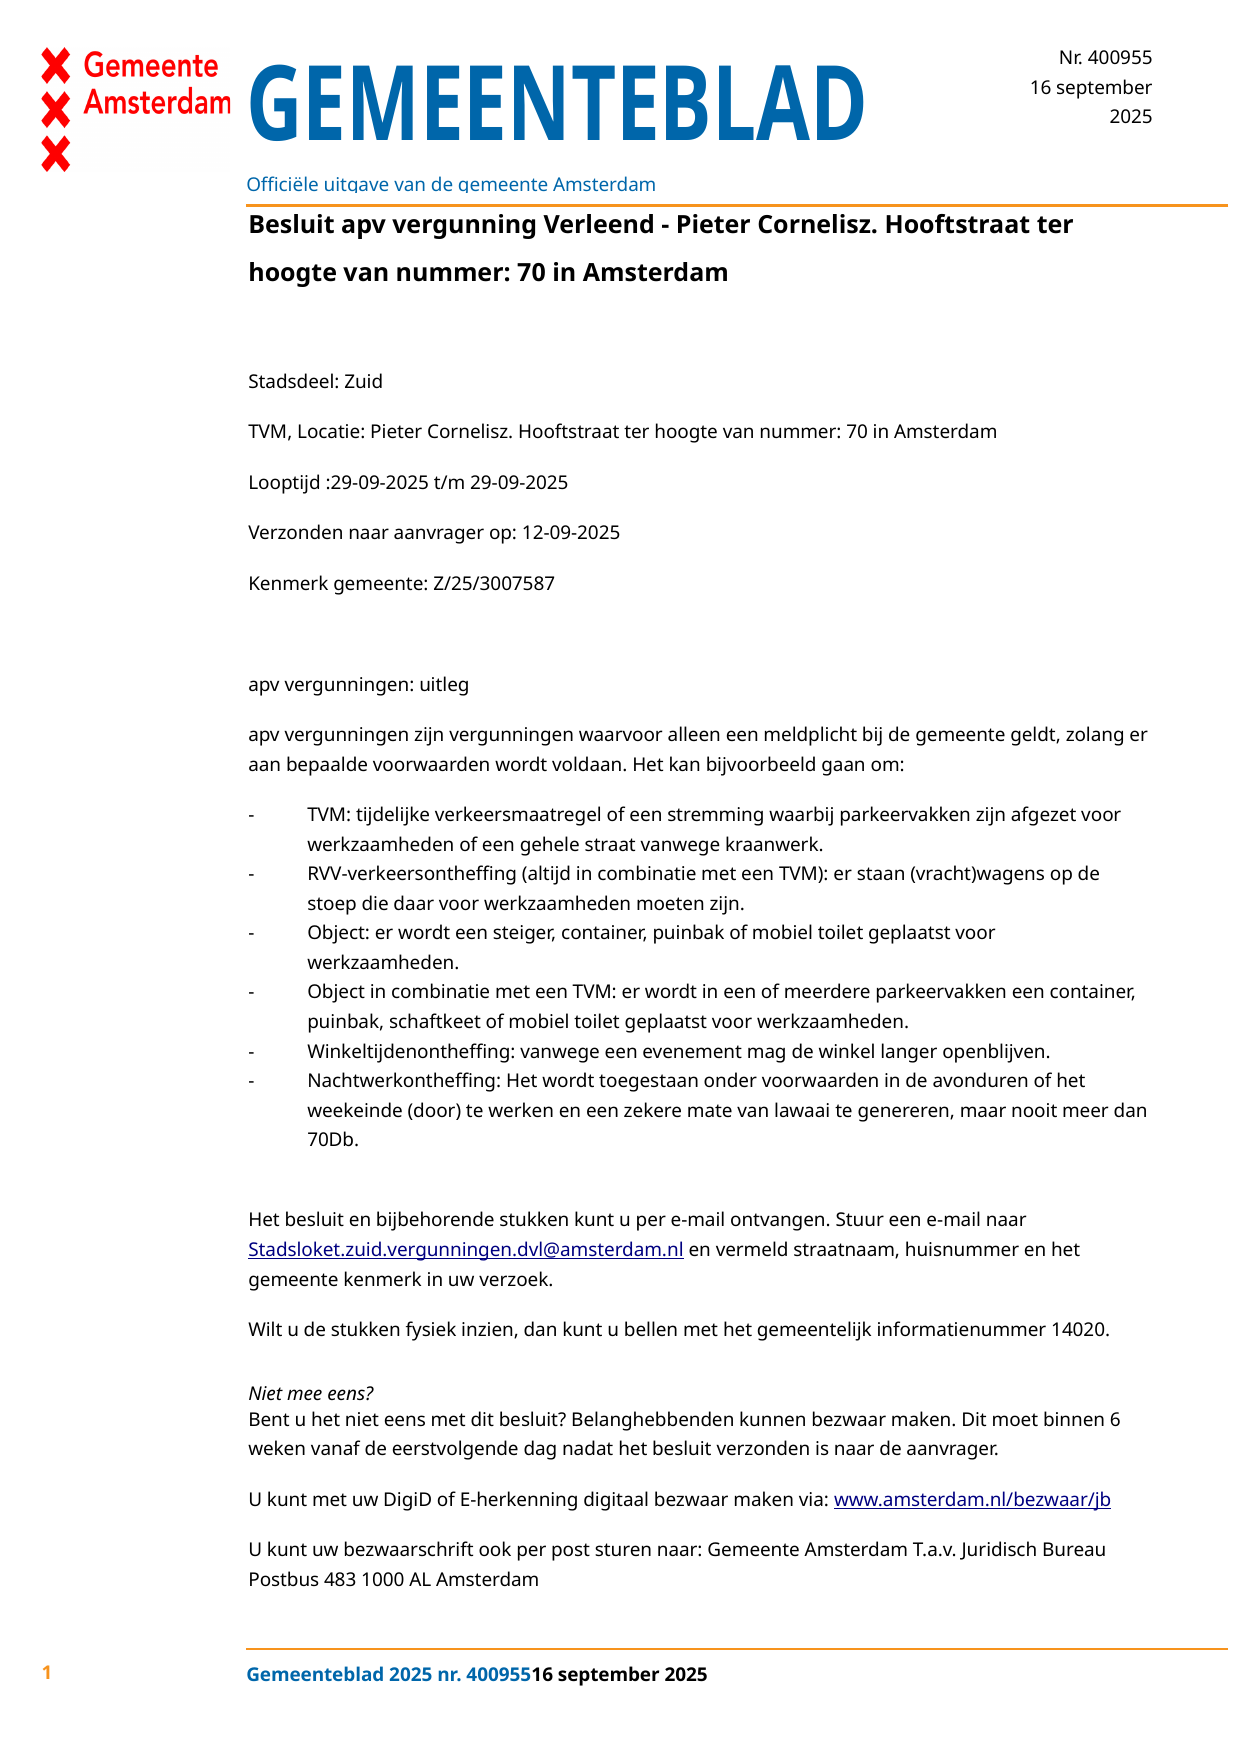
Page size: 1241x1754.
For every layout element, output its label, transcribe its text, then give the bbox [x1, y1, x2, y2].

text Bent u het niet eens met dit besluit? Belanghebbenden kunnen bezwaar maken. Dit moet binnen 6 weken vanaf de eerstvolgende dag nadat het besluit verzonden is naar de aanvrager. [248, 1406, 1152, 1461]
text Verzonden naar aanvrager op: 12-09-2025 [248, 519, 1152, 545]
text Kenmerk gemeente: Z/25/3007587 [248, 570, 1152, 596]
text Niet mee eens? [248, 1380, 1152, 1406]
text U kunt met uw DigiD of E-herkenning digitaal bezwaar maken via: www.amsterdam.nl/bezwaar/jb [248, 1486, 1152, 1512]
text Besluit apv vergunning Verleend - Pieter Cornelisz. Hooftstraat ter hoogte van nummer: 70 in Amsterdam [248, 207, 1152, 288]
list TVM: tijdelijke verkeersmaatregel of een stremming waarbij parkeervakken zijn afgezet voor werkzaamheden of een gehele straat vanwege kraanwerk. [248, 801, 1152, 857]
picture [41, 47, 231, 172]
text Stadsdeel: Zuid [248, 368, 1152, 394]
text apv vergunningen: uitleg [248, 671, 1152, 697]
text Looptijd :29-09-2025 t/m 29-09-2025 [248, 469, 1152, 495]
text Wilt u de stukken fysiek inzien, dan kunt u bellen met het gemeentelijk informatienummer 14020. [248, 1316, 1152, 1342]
list Winkeltijdenontheffing: vanwege een evenement mag de winkel langer openblijven. [248, 1038, 1152, 1064]
list RVV-verkeersontheffing (altijd in combinatie met een TVM): er staan (vracht)wagens op de stoep die daar voor werkzaamheden moeten zijn. [248, 860, 1152, 916]
text TVM, Locatie: Pieter Cornelisz. Hooftstraat ter hoogte van nummer: 70 in Amsterdam [248, 419, 1152, 444]
list Nachtwerkontheffing: Het wordt toegestaan onder voorwaarden in de avonduren of het weekeinde (door) te werken en een zekere mate van lawaai te genereren, maar nooit meer dan 70Db. [248, 1067, 1152, 1152]
text U kunt uw bezwaarschrift ook per post sturen naar: Gemeente Amsterdam T.a.v. Juridisch Bureau Postbus 483 1000 AL Amsterdam [248, 1536, 1152, 1592]
list Object: er wordt een steiger, container, puinbak of mobiel toilet geplaatst voor werkzaamheden. [248, 919, 1152, 975]
text apv vergunningen zijn vergunningen waarvoor alleen een meldplicht bij de gemeente geldt, zolang er aan bepaalde voorwaarden wordt voldaan. Het kan bijvoorbeeld gaan om: [248, 721, 1152, 777]
text Het besluit en bijbehorende stukken kunt u per e-mail ontvangen. Stuur een e-mail naar Stadsloket.zuid.vergunningen.dvl@amsterdam.nl en vermeld straatnaam, huisnummer en het gemeente kenmerk in uw verzoek. [248, 1207, 1152, 1292]
list Object in combinatie met een TVM: er wordt in een of meerdere parkeervakken een container, puinbak, schaftkeet of mobiel toilet geplaatst voor werkzaamheden. [248, 979, 1152, 1034]
